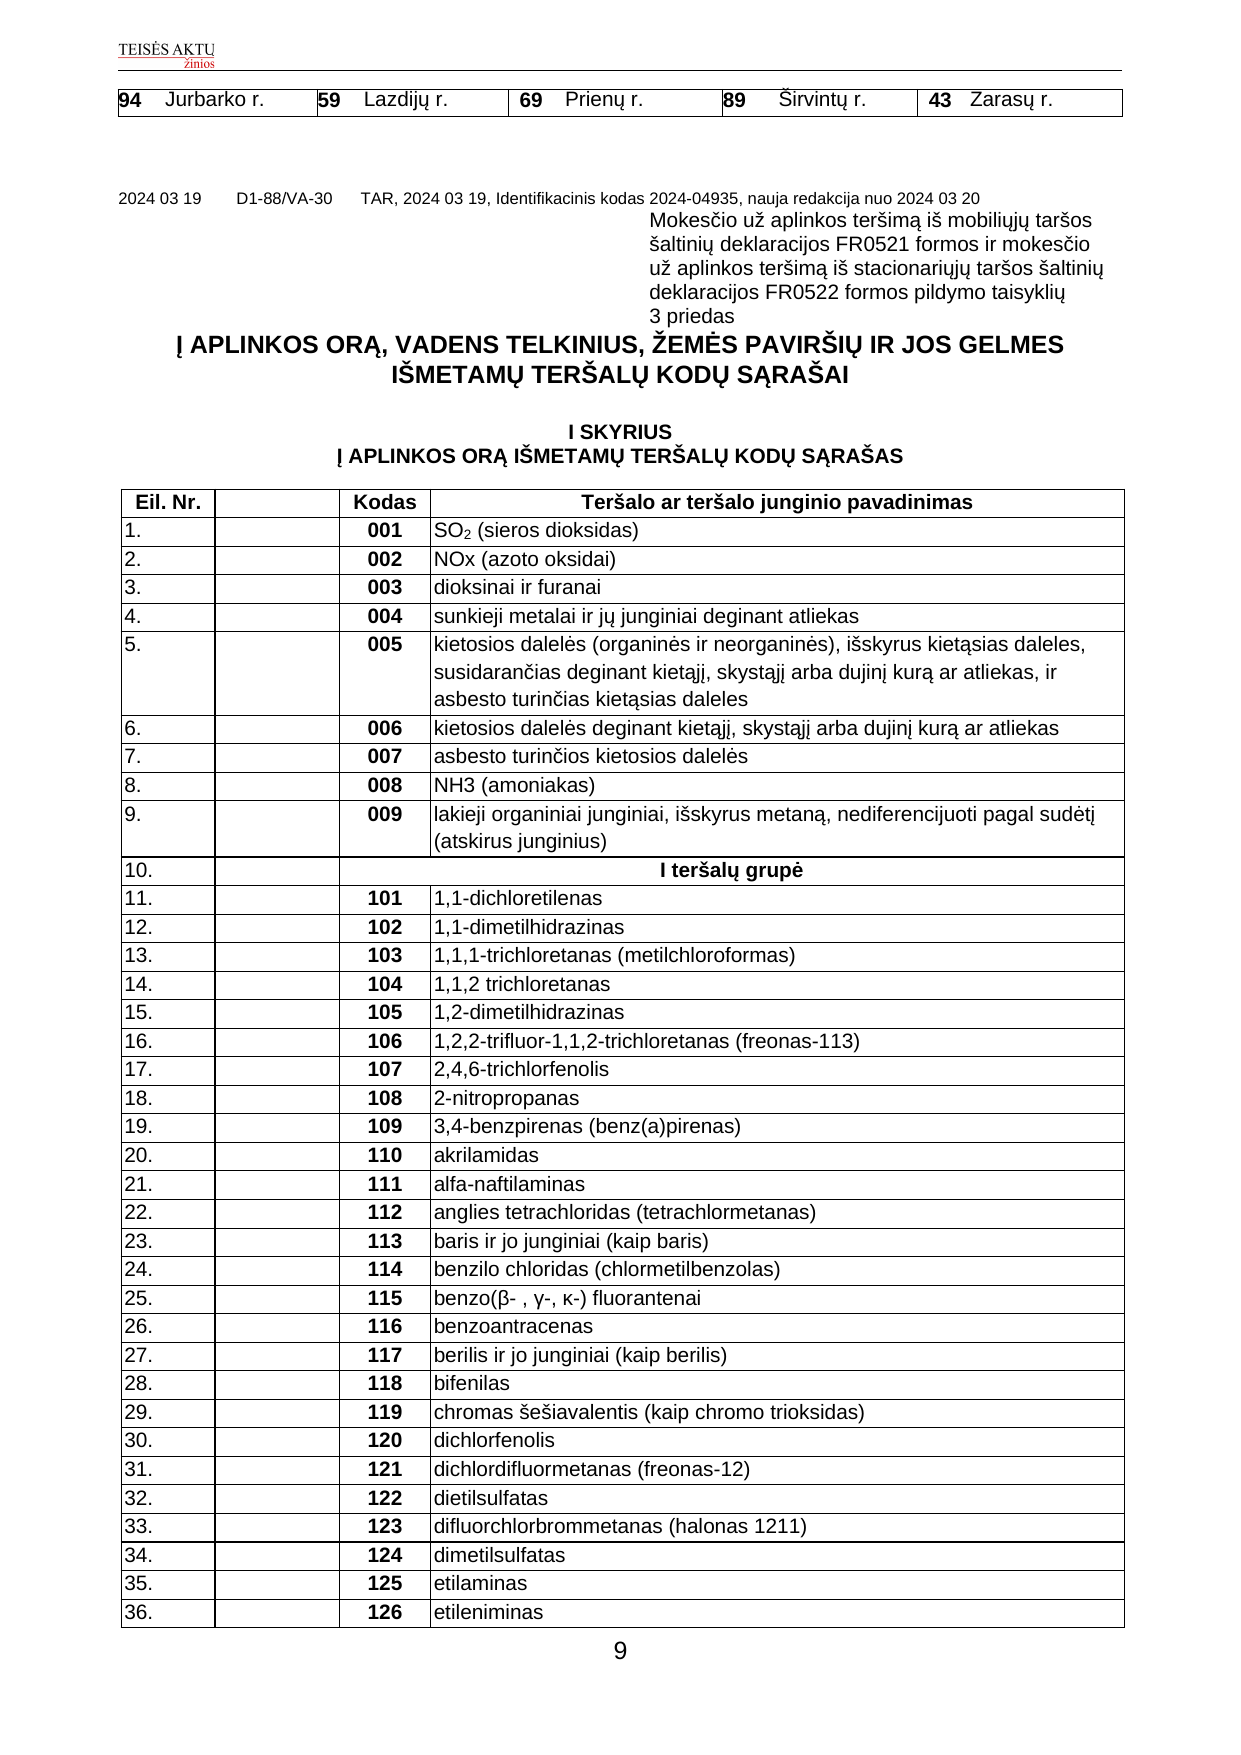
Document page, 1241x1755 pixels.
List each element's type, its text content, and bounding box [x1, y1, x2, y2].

table_header [216, 490, 339, 517]
text I SKYRIUS Į APLINKOS ORĄ IŠMETAMŲ TERŠALŲ KODŲ SĄRAŠAS [118, 420, 1122, 468]
table_cell akrilamidas [431, 1143, 1124, 1170]
table_cell 43 [918, 90, 955, 116]
table_cell 25. [122, 1286, 214, 1313]
table_cell [216, 1571, 339, 1598]
table_cell [216, 1485, 339, 1513]
table_cell 121 [340, 1457, 430, 1484]
table_cell [216, 915, 339, 942]
table_cell Lazdijų r. [364, 90, 508, 116]
table_cell 33. [122, 1514, 214, 1541]
table_cell [216, 716, 339, 743]
table_cell 36. [122, 1600, 214, 1627]
table_cell 105 [340, 1000, 430, 1028]
table_cell [216, 632, 339, 715]
table_cell [216, 744, 339, 772]
table_cell 69 [509, 90, 565, 116]
table_cell 29. [122, 1400, 214, 1427]
table_cell 32. [122, 1485, 214, 1513]
table_cell 007 [340, 744, 430, 772]
text Į APLINKOS ORĄ, VADENS TELKINIUS, ŽEMĖS PAVIRŠIŲ IR JOS GELMES IŠMETAMŲ TERŠALŲ KODŲ SĄRAŠAI [118, 327, 1122, 388]
table_cell 1,1-dimetilhidrazinas [431, 915, 1124, 942]
table_cell 18. [122, 1086, 214, 1113]
table_cell 8. [122, 773, 214, 800]
table_cell 15. [122, 1000, 214, 1028]
table_cell 4. [122, 604, 214, 631]
table_cell 2. [122, 547, 214, 574]
table_cell berilis ir jo junginiai (kaip berilis) [431, 1343, 1124, 1370]
table_cell kietosios dalelės deginant kietąjį, skystąjį arba dujinį kurą ar atliekas [431, 716, 1124, 743]
table_cell 115 [340, 1286, 430, 1313]
table_cell [216, 1143, 339, 1170]
table_cell dichlordifluormetanas (freonas-12) [431, 1457, 1124, 1484]
table_cell 59 [318, 90, 363, 116]
table_cell 2-nitropropanas [431, 1086, 1124, 1113]
table_cell 114 [340, 1257, 430, 1284]
table_cell 11. [122, 886, 214, 913]
table_cell [216, 972, 339, 999]
table_cell 123 [340, 1514, 430, 1541]
table_cell 110 [340, 1143, 430, 1170]
table_cell 13. [122, 943, 214, 971]
table_cell 117 [340, 1343, 430, 1370]
table_cell 006 [340, 716, 430, 743]
table_cell [216, 1029, 339, 1056]
table_cell 22. [122, 1200, 214, 1227]
table_cell 10. [122, 858, 214, 885]
table_cell [216, 547, 339, 574]
table_cell asbesto turinčios kietosios dalelės [431, 744, 1124, 772]
table_cell 001 [340, 518, 430, 546]
table_header Teršalo ar teršalo junginio pavadinimas [431, 490, 1124, 517]
table_cell benzo(β- , γ-, κ-) fluorantenai [431, 1286, 1124, 1313]
table_cell [216, 1400, 339, 1427]
table_cell anglies tetrachloridas (tetrachlormetanas) [431, 1200, 1124, 1227]
table_cell 17. [122, 1057, 214, 1085]
table_cell etilaminas [431, 1571, 1124, 1598]
table_cell 19. [122, 1114, 214, 1142]
table_cell Prienų r. [565, 90, 722, 116]
table_cell 5. [122, 632, 214, 715]
table_cell 106 [340, 1029, 430, 1056]
table_cell 119 [340, 1400, 430, 1427]
table_cell [216, 943, 339, 971]
table_cell dichlorfenolis [431, 1428, 1124, 1456]
table_cell benzilo chloridas (chlormetilbenzolas) [431, 1257, 1124, 1284]
table_cell 23. [122, 1229, 214, 1256]
table_cell 108 [340, 1086, 430, 1113]
table_cell 005 [340, 632, 430, 715]
table_cell [216, 858, 339, 885]
table_cell 3. [122, 575, 214, 603]
table_cell NOx (azoto oksidai) [431, 547, 1124, 574]
table_cell [216, 1000, 339, 1028]
table_cell [216, 1200, 339, 1227]
table_cell 24. [122, 1257, 214, 1284]
table_cell 002 [340, 547, 430, 574]
table_cell etileniminas [431, 1600, 1124, 1627]
table_cell chromas šešiavalentis (kaip chromo trioksidas) [431, 1400, 1124, 1427]
table_cell [216, 1057, 339, 1085]
table_cell NH3 (amoniakas) [431, 773, 1124, 800]
table_cell sunkieji metalai ir jų junginiai deginant atliekas [431, 604, 1124, 631]
table_cell 116 [340, 1314, 430, 1342]
table_cell 35. [122, 1571, 214, 1598]
table_cell Zarasų r. [955, 90, 1122, 116]
table_cell dietilsulfatas [431, 1485, 1124, 1513]
table_cell 122 [340, 1485, 430, 1513]
table_cell 107 [340, 1057, 430, 1085]
table_cell 126 [340, 1600, 430, 1627]
table_cell 34. [122, 1543, 214, 1570]
table_cell [216, 1286, 339, 1313]
table_header Eil. Nr. [122, 490, 214, 517]
table_cell 101 [340, 886, 430, 913]
table_cell 118 [340, 1371, 430, 1399]
table_cell 1,1,2 trichloretanas [431, 972, 1124, 999]
table_cell bifenilas [431, 1371, 1124, 1399]
table_cell 30. [122, 1428, 214, 1456]
table_cell 1,1-dichloretilenas [431, 886, 1124, 913]
table_cell 6. [122, 716, 214, 743]
table_cell [216, 1343, 339, 1370]
table_cell 109 [340, 1114, 430, 1142]
table_cell 112 [340, 1200, 430, 1227]
table_cell 14. [122, 972, 214, 999]
table_cell 9. [122, 801, 214, 856]
table_cell [216, 1600, 339, 1627]
table_cell alfa-naftilaminas [431, 1171, 1124, 1199]
table_cell 008 [340, 773, 430, 800]
table_cell benzoantracenas [431, 1314, 1124, 1342]
table_cell [216, 1457, 339, 1484]
table_cell SO2 (sieros dioksidas) [431, 518, 1124, 546]
table_cell [216, 1171, 339, 1199]
table_cell Širvintų r. [778, 90, 917, 116]
table_cell 102 [340, 915, 430, 942]
table_cell 28. [122, 1371, 214, 1399]
table_cell [216, 1371, 339, 1399]
table_cell [216, 1257, 339, 1284]
table_cell 009 [340, 801, 430, 856]
table_cell [216, 1114, 339, 1142]
table_cell [216, 886, 339, 913]
table_cell [216, 575, 339, 603]
table_cell kietosios dalelės (organinės ir neorganinės), išskyrus kietąsias daleles, susidarančias deginant kietąjį, skystąjį arba dujinį kurą ar atliekas, ir asbesto turinčias kietąsias daleles [431, 632, 1124, 715]
table_cell 113 [340, 1229, 430, 1256]
table_cell dimetilsulfatas [431, 1543, 1124, 1570]
table_header Kodas [340, 490, 430, 517]
text Mokesčio už aplinkos teršimą iš mobiliųjų taršos šaltinių deklaracijos FR0521 formos ir mokesčio už aplinkos teršimą iš stacionariųjų taršos šaltinių deklaracijos FR0522 formos pildymo taisyklių 3 priedas [649, 208, 1122, 327]
table_cell Jurbarko r. [165, 90, 317, 116]
table_cell 125 [340, 1571, 430, 1598]
table_cell 26. [122, 1314, 214, 1342]
table_cell difluorchlorbrommetanas (halonas 1211) [431, 1514, 1124, 1541]
table_cell 94 [119, 90, 165, 116]
table_cell 27. [122, 1343, 214, 1370]
table_cell 1. [122, 518, 214, 546]
table_cell [216, 1086, 339, 1113]
table_cell 21. [122, 1171, 214, 1199]
table_cell 111 [340, 1171, 430, 1199]
table_cell dioksinai ir furanai [431, 575, 1124, 603]
table_cell lakieji organiniai junginiai, išskyrus metaną, nediferencijuoti pagal sudėtį (atskirus junginius) [431, 801, 1124, 856]
table_cell [216, 1543, 339, 1570]
table_cell 1,1,1-trichloretanas (metilchloroformas) [431, 943, 1124, 971]
table_cell 2,4,6-trichlorfenolis [431, 1057, 1124, 1085]
table_cell [216, 773, 339, 800]
table_cell [216, 1514, 339, 1541]
table_cell 7. [122, 744, 214, 772]
table_cell 3,4-benzpirenas (benz(a)pirenas) [431, 1114, 1124, 1142]
table_cell 20. [122, 1143, 214, 1170]
table_cell [216, 1229, 339, 1256]
table_cell 1,2-dimetilhidrazinas [431, 1000, 1124, 1028]
table_cell 103 [340, 943, 430, 971]
table_cell [216, 604, 339, 631]
table_cell 16. [122, 1029, 214, 1056]
table_cell 1,2,2-trifluor-1,1,2-trichloretanas (freonas-113) [431, 1029, 1124, 1056]
table_cell 124 [340, 1543, 430, 1570]
table_cell 004 [340, 604, 430, 631]
table_cell 104 [340, 972, 430, 999]
table_cell 12. [122, 915, 214, 942]
table_cell 31. [122, 1457, 214, 1484]
table_cell I teršalų grupė [340, 858, 1124, 885]
table_cell baris ir jo junginiai (kaip baris) [431, 1229, 1124, 1256]
table_cell [216, 518, 339, 546]
table_cell 003 [340, 575, 430, 603]
table_cell [216, 801, 339, 856]
table_cell 120 [340, 1428, 430, 1456]
table_cell 89 [723, 90, 778, 116]
table_cell [216, 1428, 339, 1456]
text 2024 03 19 D1-88/VA-30 TAR, 2024 03 19, Identifikacinis kodas 2024-04935, nauja redakcija nuo 2024 03 20 [118, 188, 1122, 208]
table_cell [216, 1314, 339, 1342]
